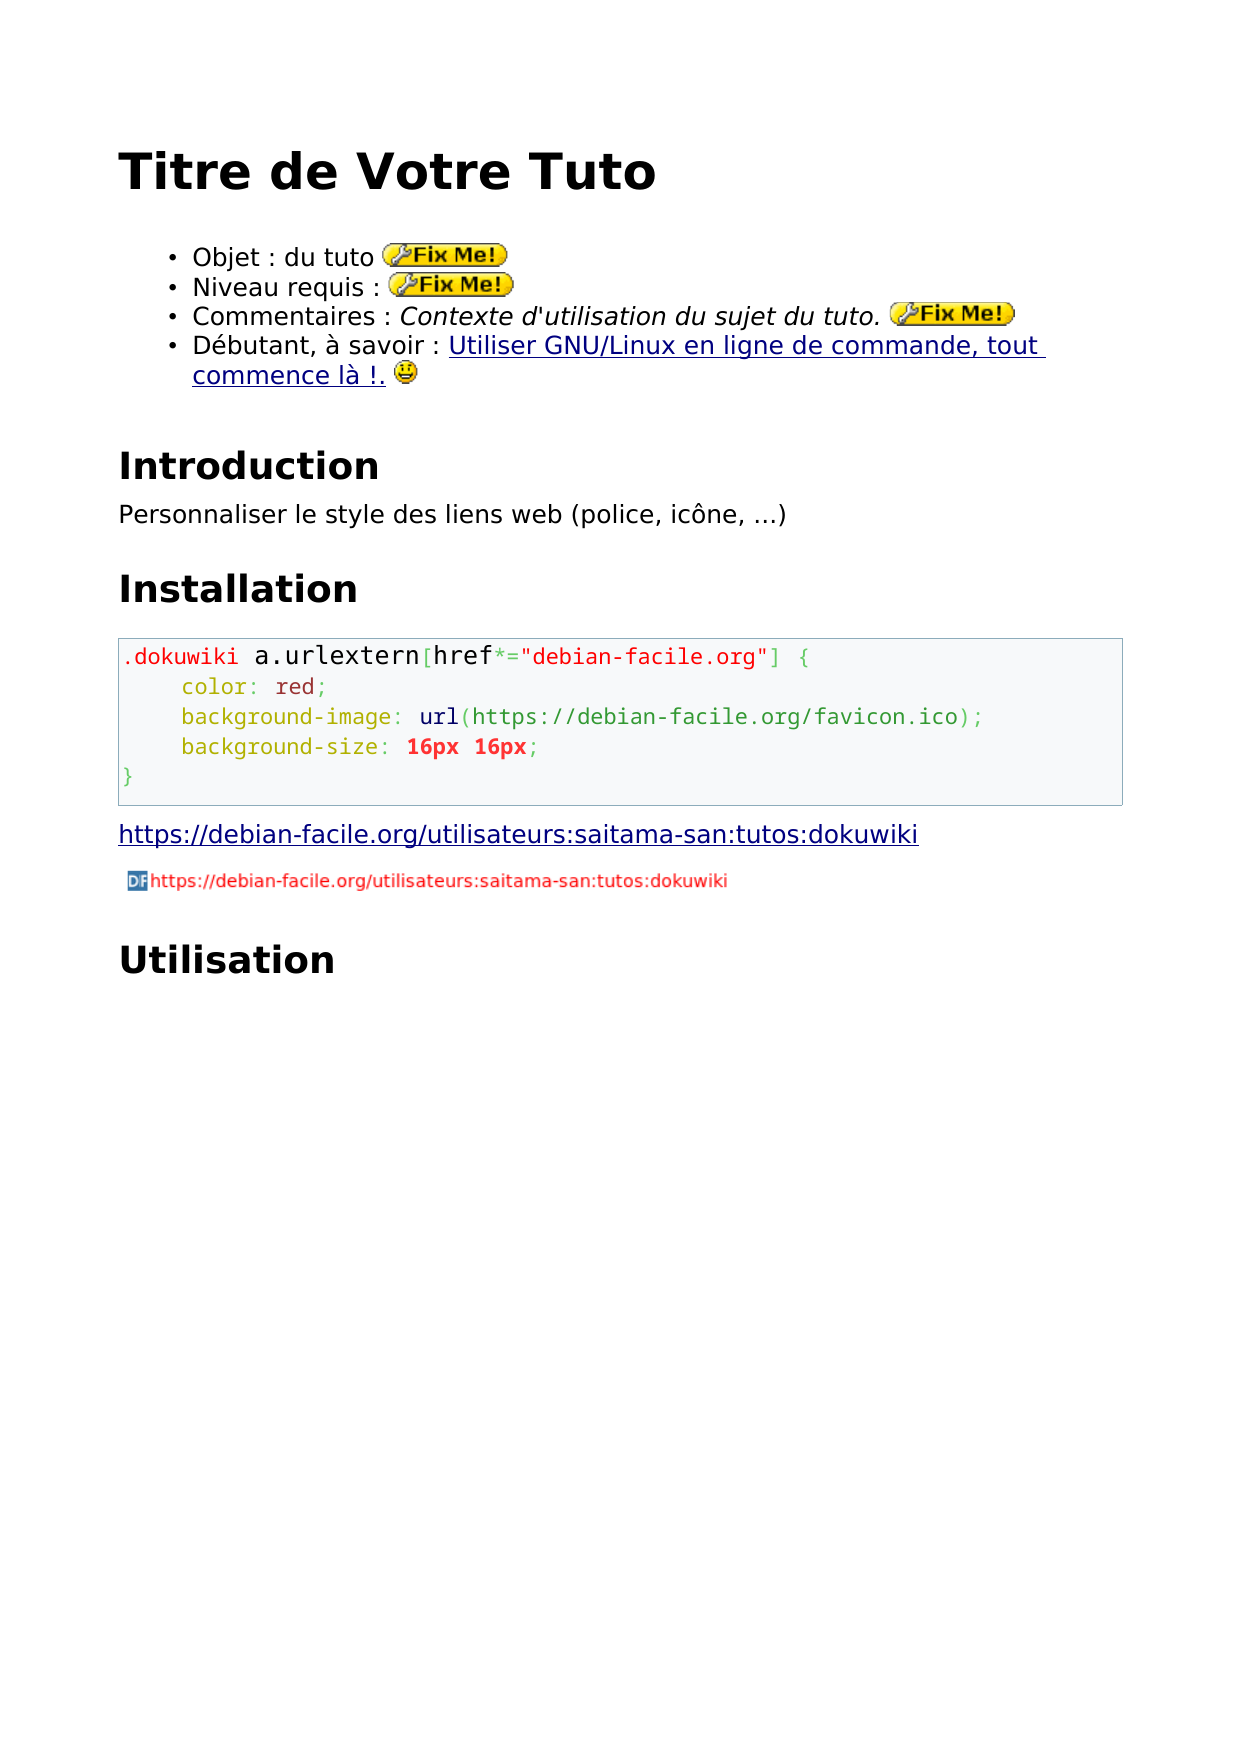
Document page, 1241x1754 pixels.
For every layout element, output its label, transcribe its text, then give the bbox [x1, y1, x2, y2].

picture [118, 861, 744, 901]
picture [382, 243, 508, 267]
list Débutant, à savoir : Utiliser GNU/Linux en ligne de commande, tout commence là !. [177, 331, 1122, 390]
picture [388, 272, 514, 297]
table_header .dokuwiki a.urlextern[href*="debian-facile.org"] { color: red; background-image: url(https://debian-facile.org/favicon.ico); background-size: 16px 16px; } [119, 639, 1122, 805]
list Niveau requis : [177, 273, 1122, 302]
picture [889, 302, 1015, 326]
text https://debian-facile.org/utilisateurs:saitama-san:tutos:dokuwiki [118, 820, 1122, 849]
list Commentaires : Contexte d'utilisation du sujet du tuto. [177, 302, 1122, 331]
subtitle Introduction [118, 444, 1122, 488]
subtitle Installation [118, 567, 1122, 611]
picture [394, 360, 418, 384]
list Objet : du tuto [177, 243, 1122, 273]
subtitle Utilisation [118, 938, 1122, 982]
text Personnaliser le style des liens web (police, icône, ...) [118, 501, 1122, 530]
subtitle Titre de Votre Tuto [118, 143, 1122, 201]
